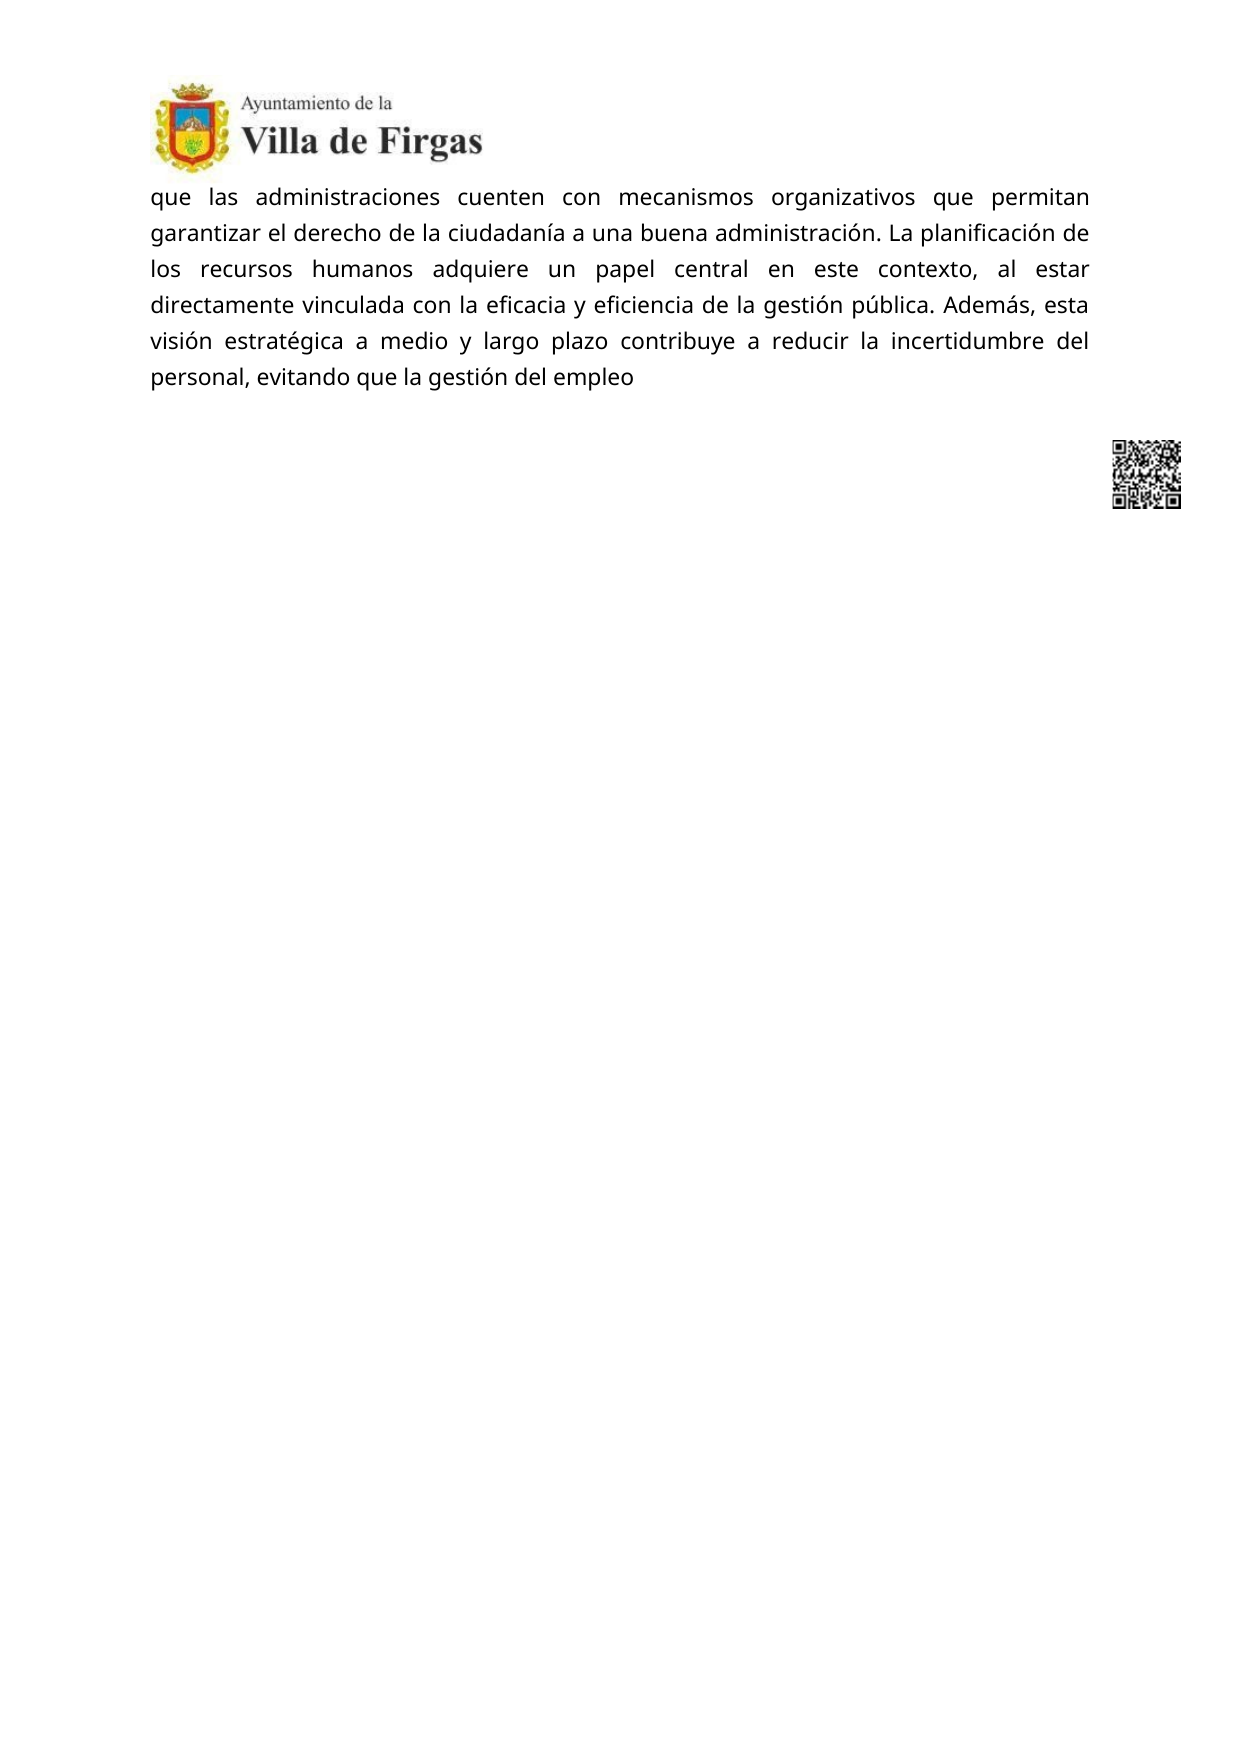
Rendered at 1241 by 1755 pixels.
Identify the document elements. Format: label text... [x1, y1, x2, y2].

text que las administraciones cuenten con mecanismos organizativos que permitan garantizar el derecho de la ciudadanía a una buena administración. La planificación de los recursos humanos adquiere un papel central en este contexto, al estar directamente vinculada con la eficacia y eficiencia de la gestión pública. Además, esta visión estratégica a medio y largo plazo contribuye a reducir la incertidumbre del personal, evitando que la gestión del empleo [150, 181, 1091, 392]
